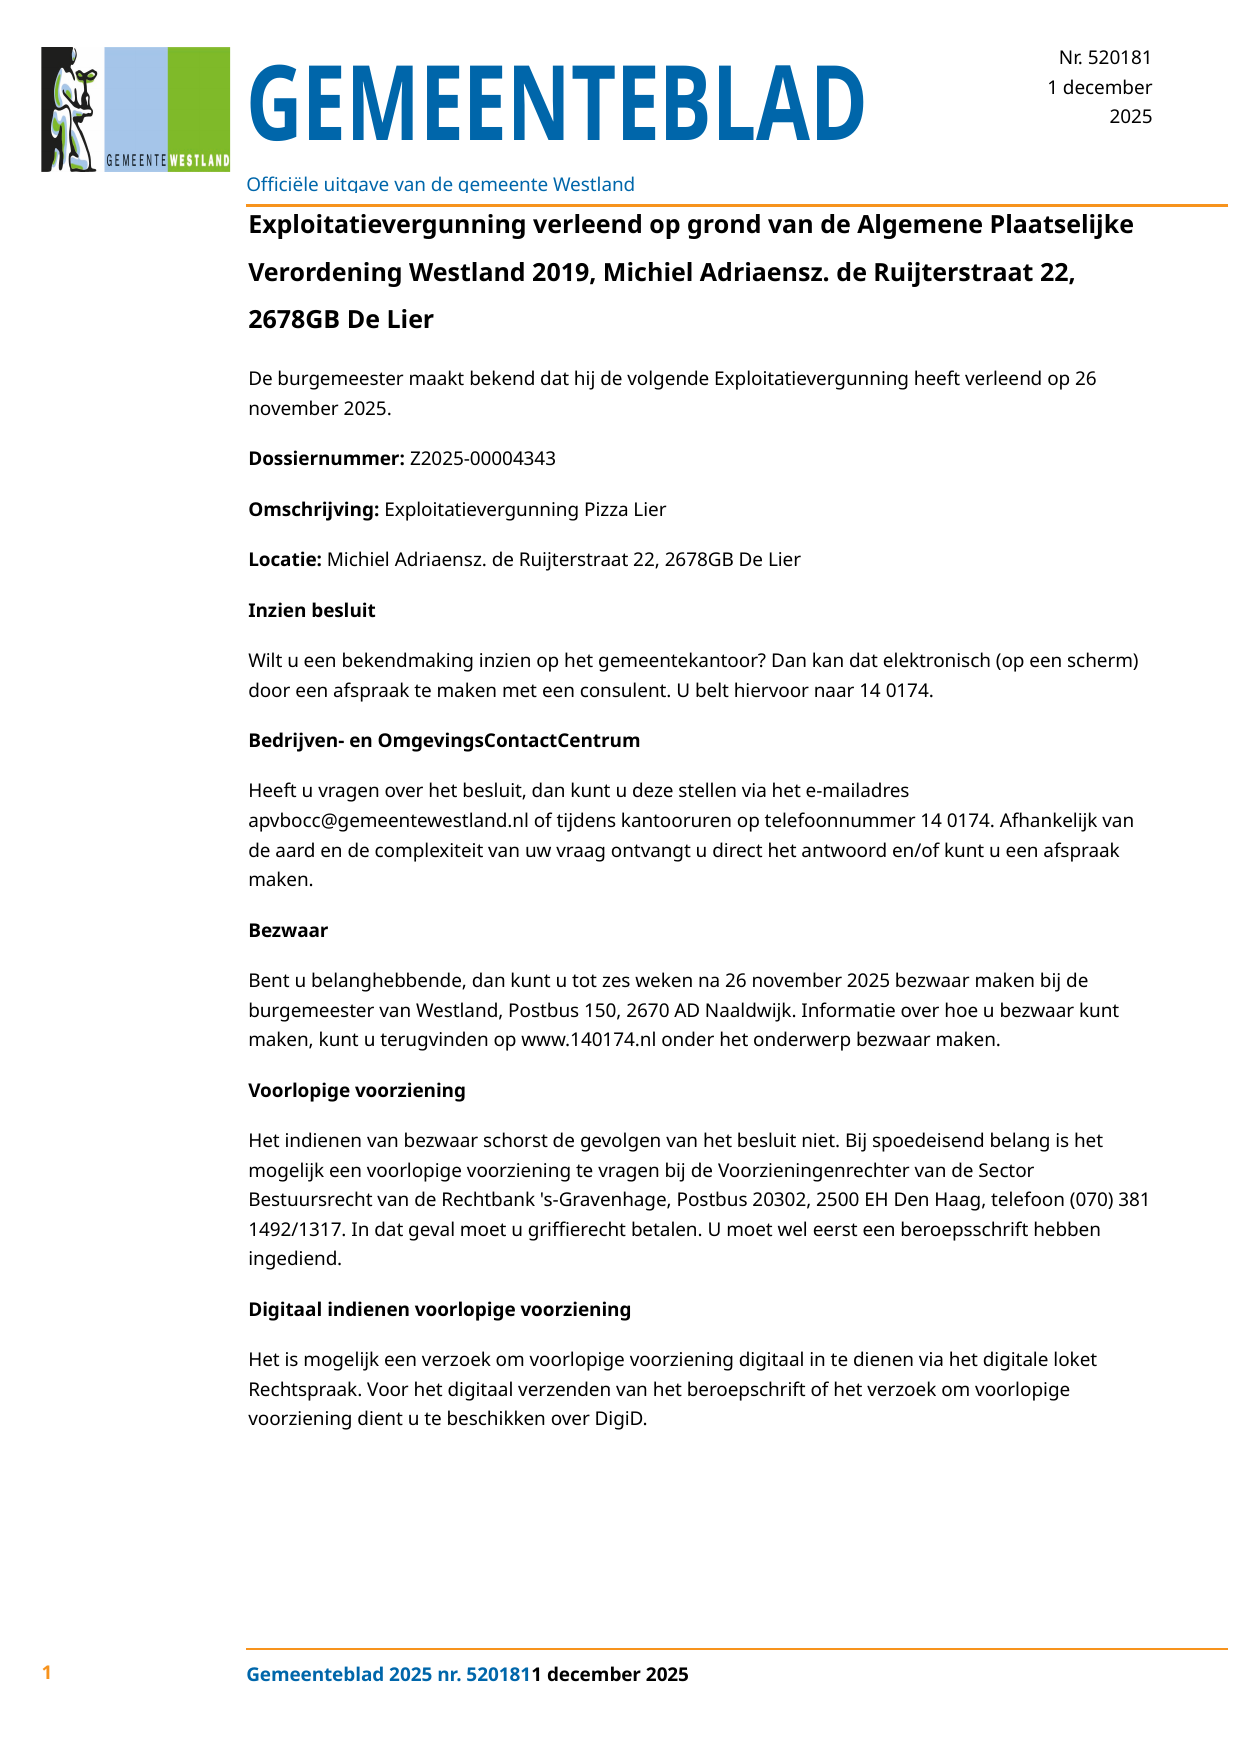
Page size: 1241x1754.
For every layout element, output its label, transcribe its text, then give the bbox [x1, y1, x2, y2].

text Digitaal indienen voorlopige voorziening [248, 1296, 1152, 1322]
text Bedrijven- en OmgevingsContactCentrum [248, 727, 1152, 753]
text Voorlopige voorziening [248, 1077, 1152, 1102]
text Het indienen van bezwaar schorst de gevolgen van het besluit niet. Bij spoedeisend belang is het mogelijk een voorlopige voorziening te vragen bij de Voorzieningenrechter van de Sector Bestuursrecht van de Rechtbank 's-Gravenhage, Postbus 20302, 2500 EH Den Haag, telefoon (070) 381 1492/1317. In dat geval moet u griffierecht betalen. U moet wel eerst een beroepsschrift hebben ingediend. [248, 1127, 1152, 1271]
text Heeft u vragen over het besluit, dan kunt u deze stellen via het e-mailadres apvbocc@gemeentewestland.nl of tijdens kantooruren op telefoonnummer 14 0174. Afhankelijk van de aard en de complexiteit van uw vraag ontvangt u direct het antwoord en/of kunt u een afspraak maken. [248, 778, 1152, 892]
text Bezwaar [248, 917, 1152, 942]
text Bent u belanghebbende, dan kunt u tot zes weken na 26 november 2025 bezwaar maken bij de burgemeester van Westland, Postbus 150, 2670 AD Naaldwijk. Informatie over hoe u bezwaar kunt maken, kunt u terugvinden op www.140174.nl onder het onderwerp bezwaar maken. [248, 967, 1152, 1052]
text Exploitatievergunning verleend op grond van de Algemene Plaatselijke Verordening Westland 2019, Michiel Adriaensz. de Ruijterstraat 22, 2678GB De Lier [248, 207, 1152, 336]
picture [41, 47, 231, 172]
text Dossiernummer: Z2025-00004343 [248, 446, 1152, 471]
text Locatie: Michiel Adriaensz. de Ruijterstraat 22, 2678GB De Lier [248, 546, 1152, 572]
text Inzien besluit [248, 597, 1152, 622]
text Omschrijving: Exploitatievergunning Pizza Lier [248, 496, 1152, 522]
text Wilt u een bekendmaking inzien op het gemeentekantoor? Dan kan dat elektronisch (op een scherm) door een afspraak te maken met een consulent. U belt hiervoor naar 14 0174. [248, 647, 1152, 702]
text Het is mogelijk een verzoek om voorlopige voorziening digitaal in te dienen via het digitale loket Rechtspraak. Voor het digitaal verzenden van het beroepschrift of het verzoek om voorlopige voorziening dient u te beschikken over DigiD. [248, 1346, 1152, 1431]
text De burgemeester maakt bekend dat hij de volgende Exploitatievergunning heeft verleend op 26 november 2025. [248, 366, 1152, 421]
